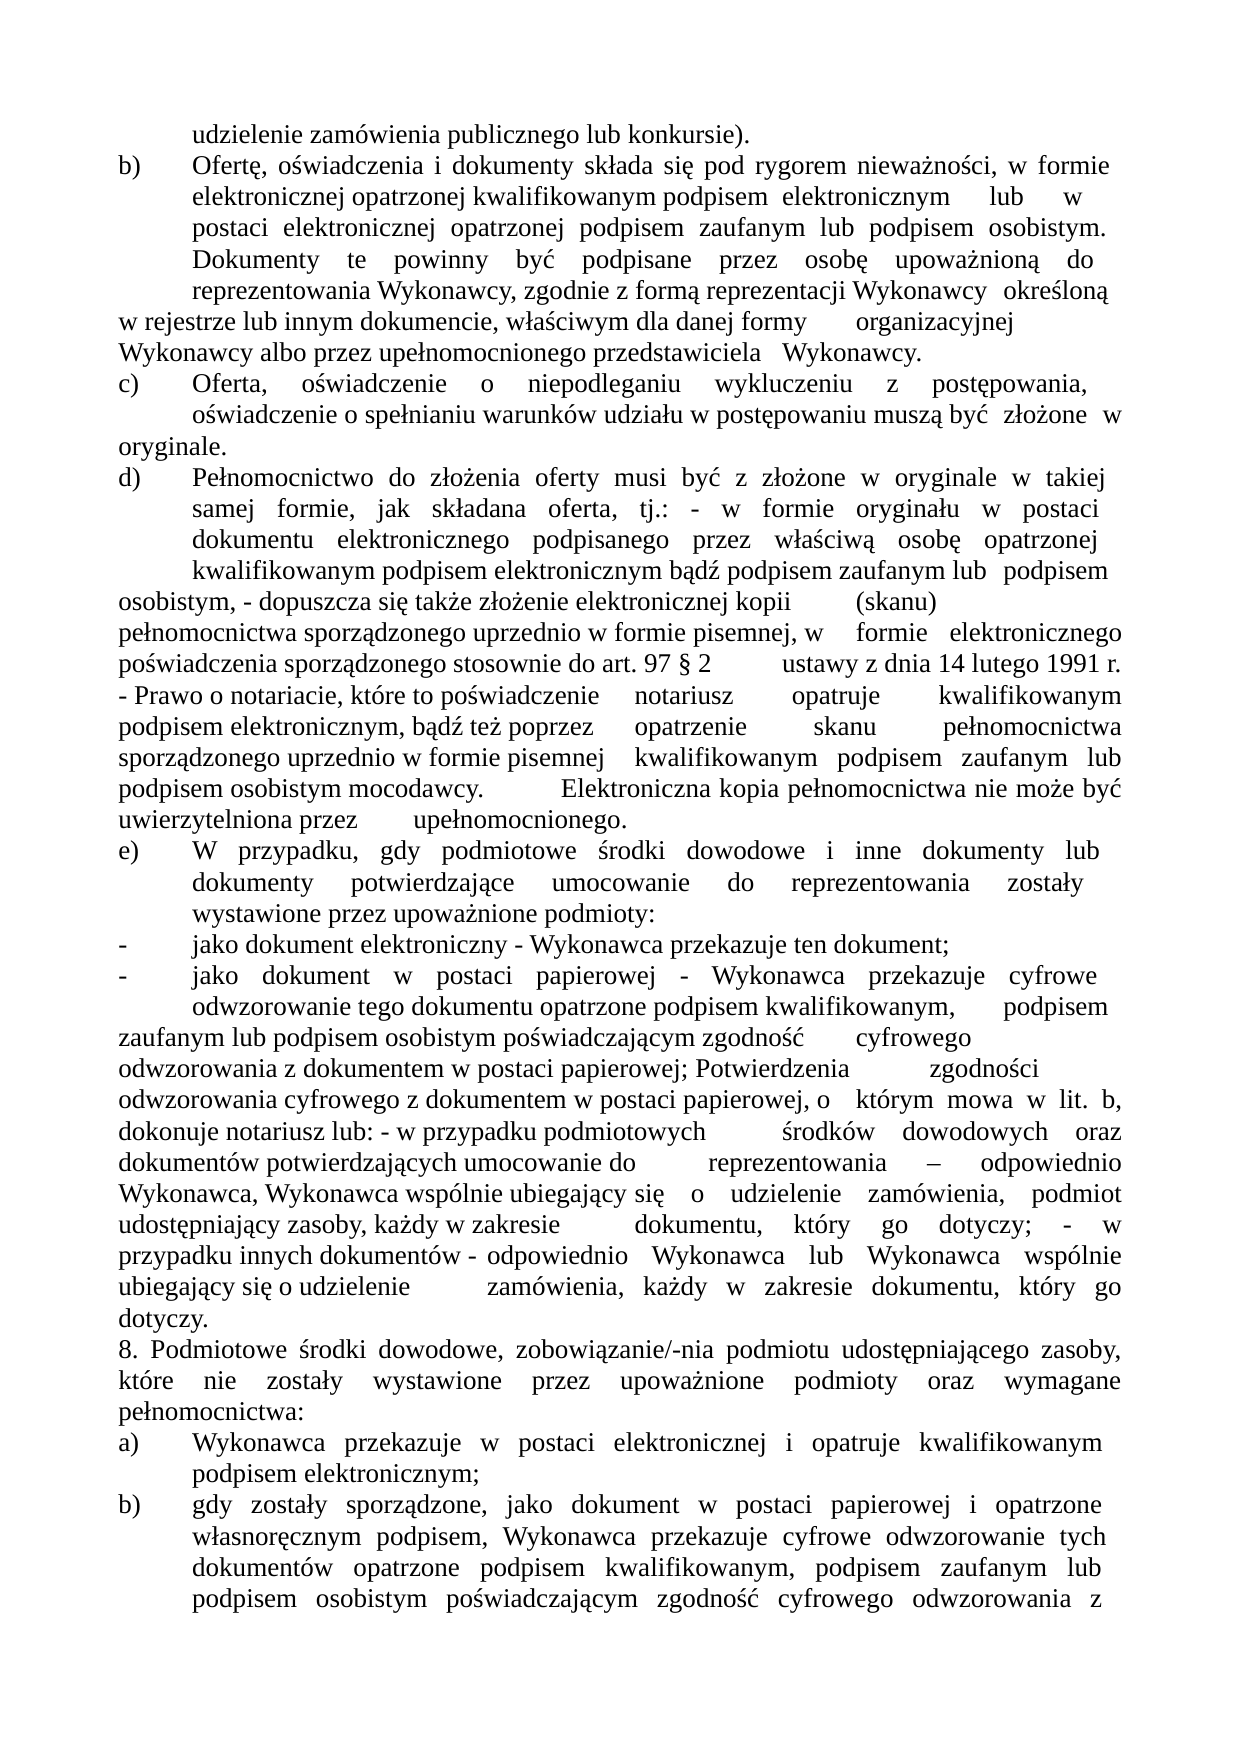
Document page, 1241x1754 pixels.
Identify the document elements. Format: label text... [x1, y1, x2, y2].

text b) gdy zostały sporządzone, jako dokument w postaci papierowej i opatrzone własnoręcznym podpisem, Wykonawca przekazuje cyfrowe odwzorowanie tych dokumentów opatrzone podpisem kwalifikowanym, podpisem zaufanym lub podpisem osobistym poświadczającym zgodność cyfrowego odwzorowania z [118, 1488, 1122, 1613]
text e) W przypadku, gdy podmiotowe środki dowodowe i inne dokumenty lub dokumenty potwierdzające umocowanie do reprezentowania zostały wystawione przez upoważnione podmioty: [118, 834, 1122, 928]
text a) Wykonawca przekazuje w postaci elektronicznej i opatruje kwalifikowanym podpisem elektronicznym; [118, 1426, 1122, 1488]
text - jako dokument elektroniczny - Wykonawca przekazuje ten dokument; [118, 928, 1122, 959]
text - jako dokument w postaci papierowej - Wykonawca przekazuje cyfrowe odwzorowanie tego dokumentu opatrzone podpisem kwalifikowanym, podpisem zaufanym lub podpisem osobistym poświadczającym zgodność cyfrowego odwzorowania z dokumentem w postaci papierowej; Potwierdzenia zgodności odwzorowania cyfrowego z dokumentem w postaci papierowej, o którym mowa w lit. b, dokonuje notariusz lub: - w przypadku podmiotowych środków dowodowych oraz dokumentów potwierdzających umocowanie do reprezentowania – odpowiednio Wykonawca, Wykonawca wspólnie ubiegający się o udzielenie zamówienia, podmiot udostępniający zasoby, każdy w zakresie dokumentu, który go dotyczy; - w przypadku innych dokumentów - odpowiednio Wykonawca lub Wykonawca wspólnie ubiegający się o udzielenie zamówienia, każdy w zakresie dokumentu, który go dotyczy. [118, 959, 1122, 1333]
text udzielenie zamówienia publicznego lub konkursie). [118, 118, 1122, 149]
text d) Pełnomocnictwo do złożenia oferty musi być z złożone w oryginale w takiej samej formie, jak składana oferta, tj.: - w formie oryginału w postaci dokumentu elektronicznego podpisanego przez właściwą osobę opatrzonej kwalifikowanym podpisem elektronicznym bądź podpisem zaufanym lub podpisem osobistym, - dopuszcza się także złożenie elektronicznej kopii (skanu) pełnomocnictwa sporządzonego uprzednio w formie pisemnej, w formie elektronicznego poświadczenia sporządzonego stosownie do art. 97 § 2 ustawy z dnia 14 lutego 1991 r. - Prawo o notariacie, które to poświadczenie notariusz opatruje kwalifikowanym podpisem elektronicznym, bądź też poprzez opatrzenie skanu pełnomocnictwa sporządzonego uprzednio w formie pisemnej kwalifikowanym podpisem zaufanym lub podpisem osobistym mocodawcy. Elektroniczna kopia pełnomocnictwa nie może być uwierzytelniona przez upełnomocnionego. [118, 461, 1122, 834]
text b) Ofertę, oświadczenia i dokumenty składa się pod rygorem nieważności, w formie elektronicznej opatrzonej kwalifikowanym podpisem elektronicznym lub w postaci elektronicznej opatrzonej podpisem zaufanym lub podpisem osobistym. Dokumenty te powinny być podpisane przez osobę upoważnioną do reprezentowania Wykonawcy, zgodnie z formą reprezentacji Wykonawcy określoną w rejestrze lub innym dokumencie, właściwym dla danej formy organizacyjnej Wykonawcy albo przez upełnomocnionego przedstawiciela Wykonawcy. [118, 149, 1122, 367]
text c) Oferta, oświadczenie o niepodleganiu wykluczeniu z postępowania, oświadczenie o spełnianiu warunków udziału w postępowaniu muszą być złożone w oryginale. [118, 367, 1122, 461]
text 8. Podmiotowe środki dowodowe, zobowiązanie/-nia podmiotu udostępniającego zasoby, które nie zostały wystawione przez upoważnione podmioty oraz wymagane pełnomocnictwa: [118, 1333, 1122, 1426]
